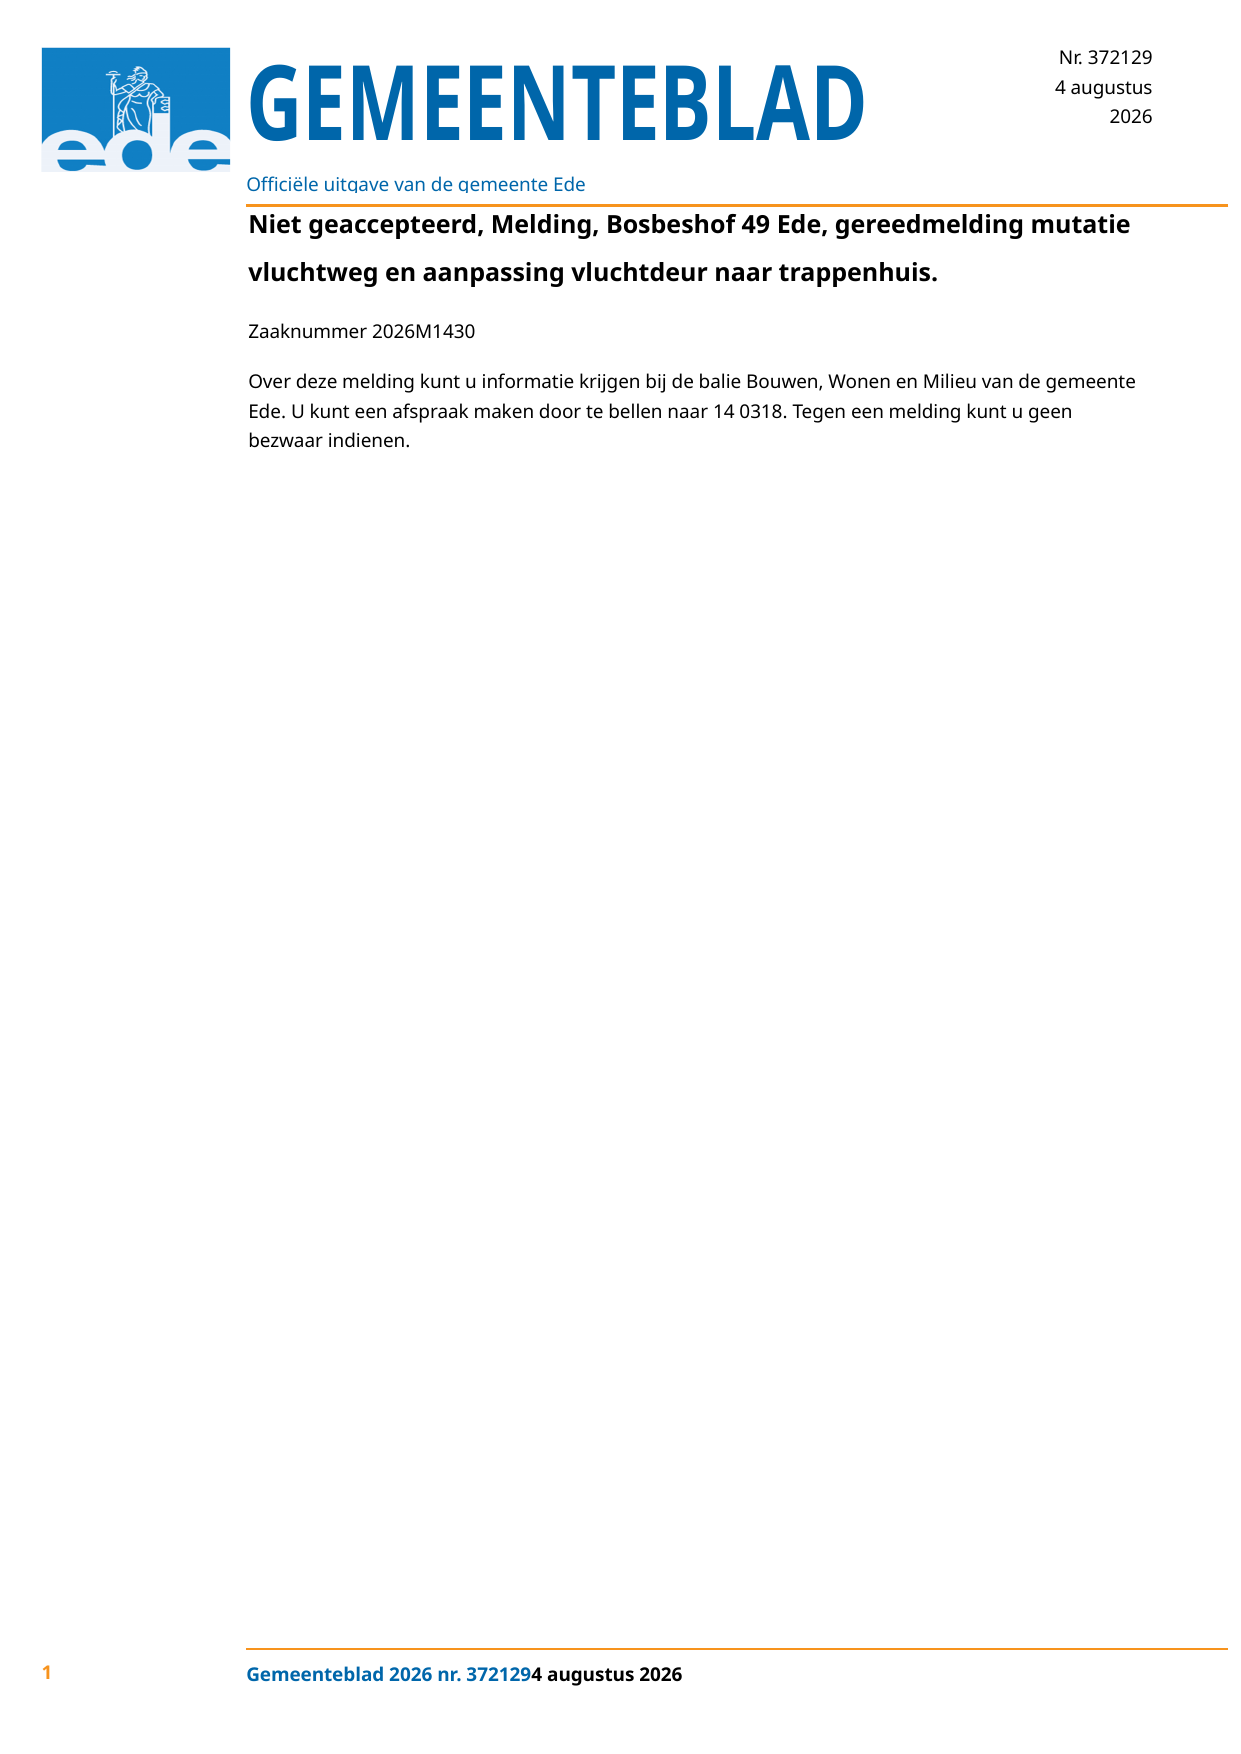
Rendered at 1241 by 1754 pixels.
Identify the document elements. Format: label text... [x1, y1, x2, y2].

picture [41, 47, 231, 172]
text Over deze melding kunt u informatie krijgen bij de balie Bouwen, Wonen en Milieu van de gemeente Ede. U kunt een afspraak maken door te bellen naar 14 0318. Tegen een melding kunt u geen bezwaar indienen. [248, 368, 1152, 453]
text Zaaknummer 2026M1430 [248, 318, 1152, 344]
text Niet geaccepteerd, Melding, Bosbeshof 49 Ede, gereedmelding mutatie vluchtweg en aanpassing vluchtdeur naar trappenhuis. [248, 207, 1152, 288]
